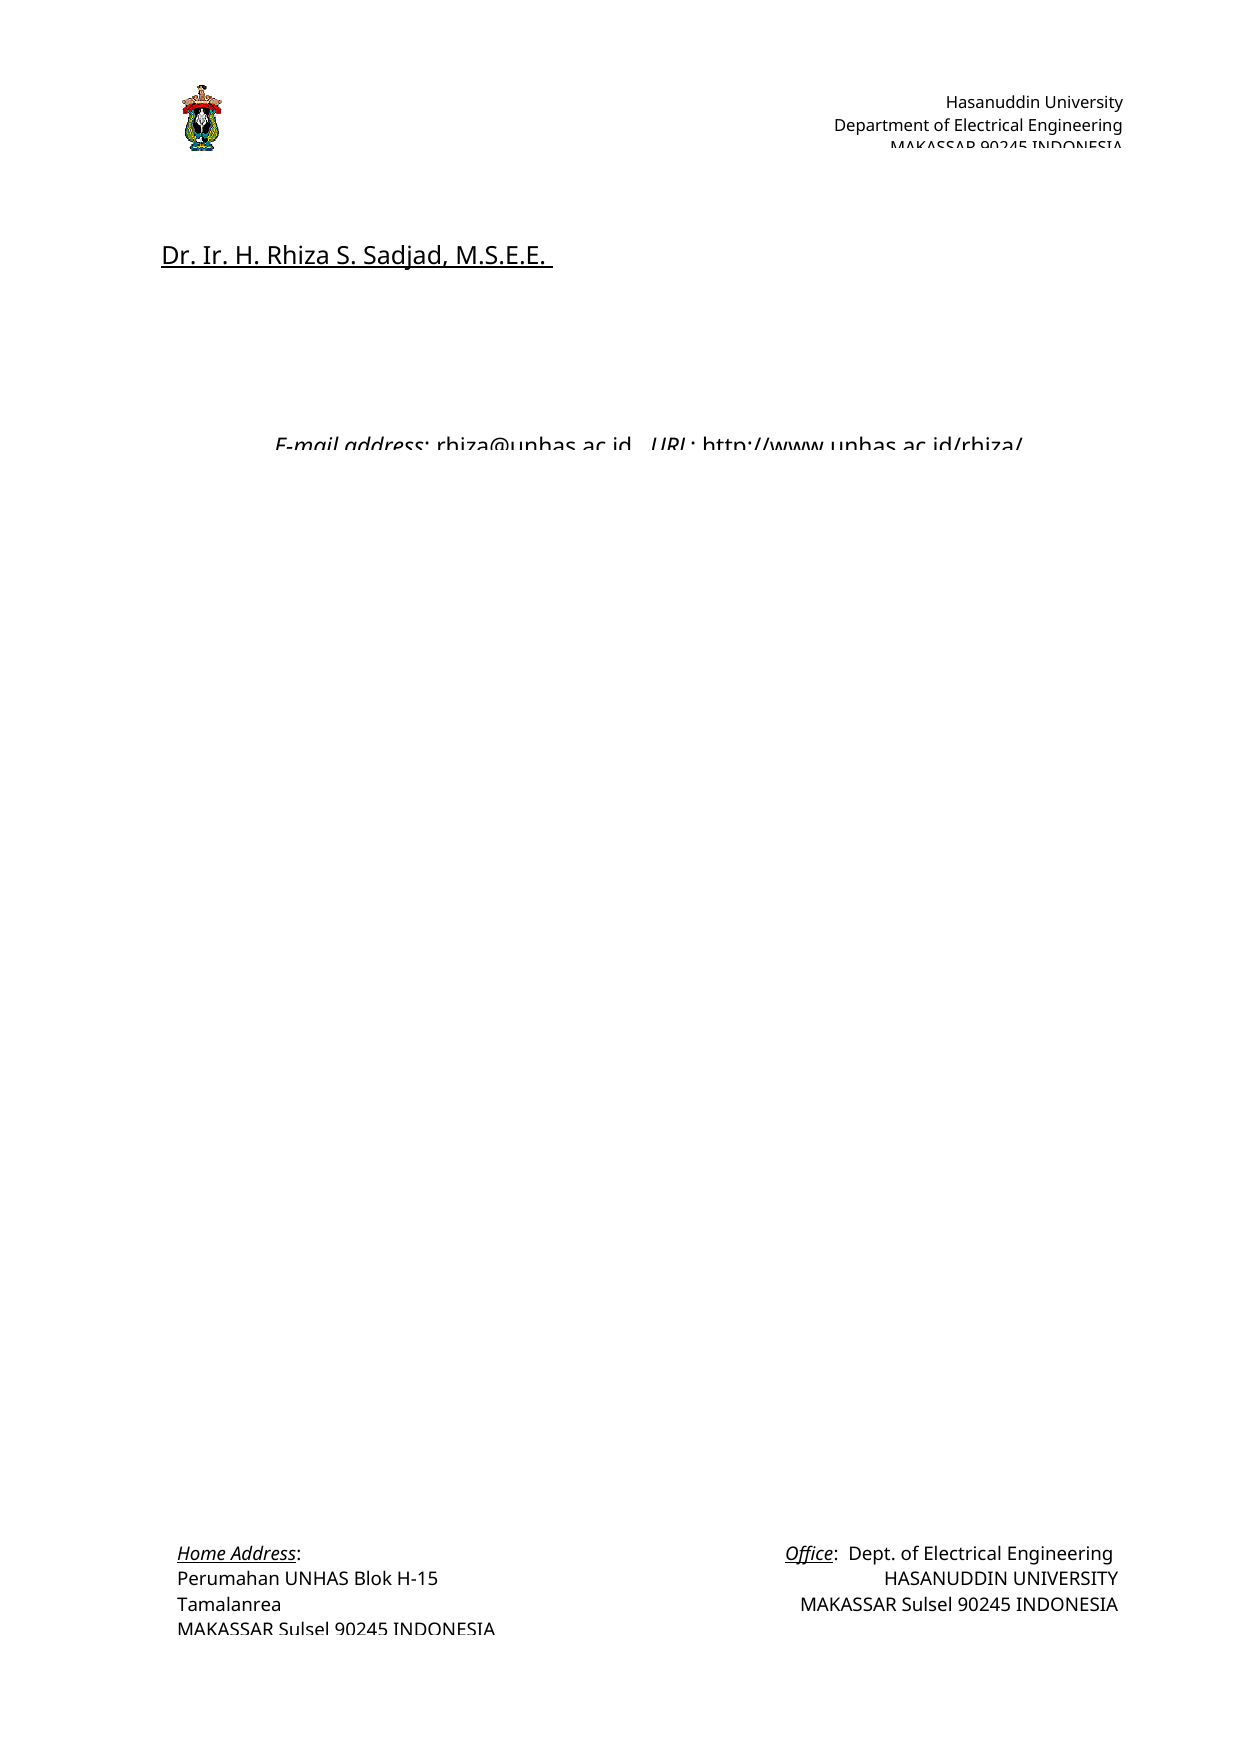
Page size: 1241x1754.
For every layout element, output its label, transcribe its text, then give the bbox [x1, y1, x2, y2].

text E-mail address: rhiza@unhas.ac.id URL: http://www.unhas.ac.id/rhiza/ [161, 430, 1136, 449]
picture [177, 84, 226, 155]
text Dr. Ir. H. Rhiza S. Sadjad, M.S.E.E. [161, 238, 1139, 272]
